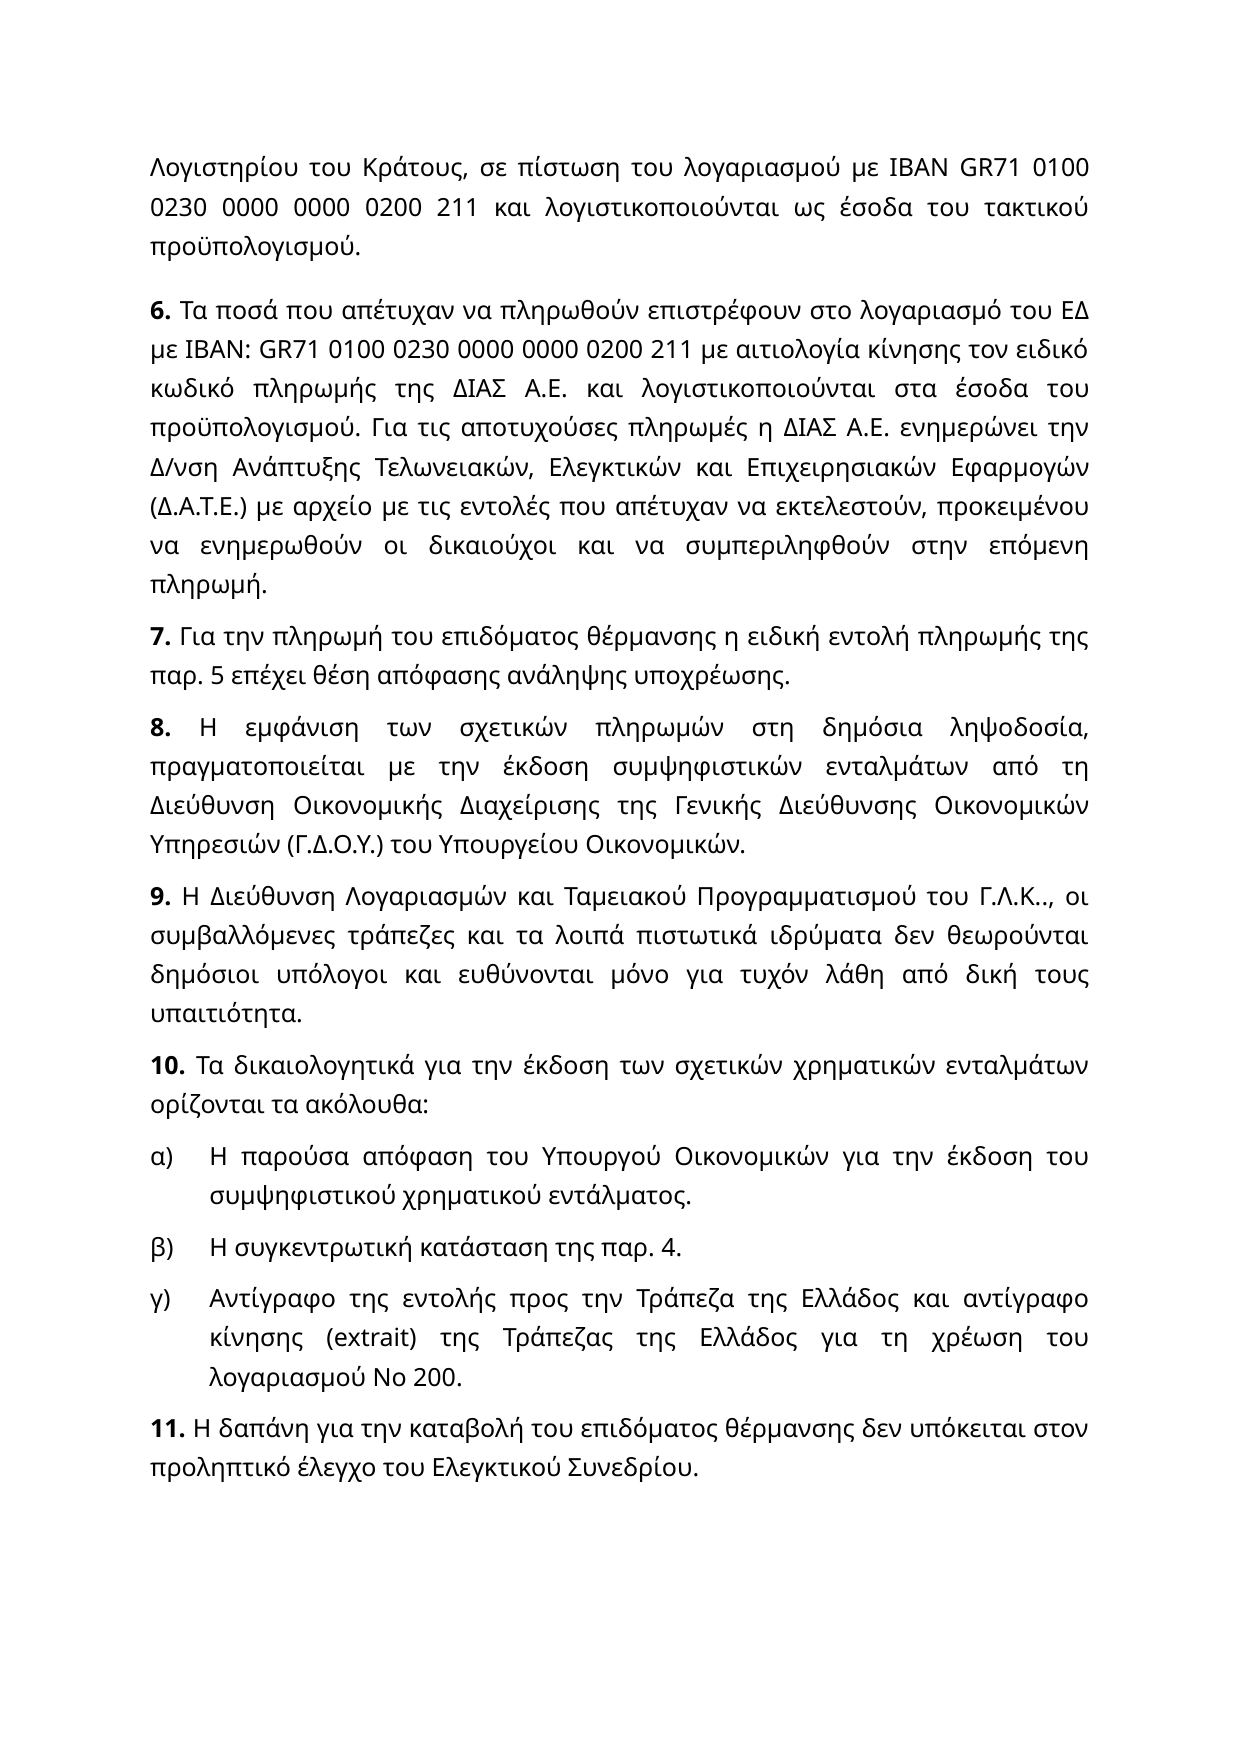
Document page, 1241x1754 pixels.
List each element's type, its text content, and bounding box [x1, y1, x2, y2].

text 6. Τα ποσά που απέτυχαν να πληρωθούν επιστρέφουν στο λογαριασμό του ΕΔ με ΙΒΑΝ: GR71 0100 0230 0000 0000 0200 211 με αιτιολογία κίνησης τον ειδικό κωδικό πληρωμής της ΔΙΑΣ Α.Ε. και λογιστικοποιούνται στα έσοδα του προϋπολογισμού. Για τις αποτυχούσες πληρωμές η ΔΙΑΣ Α.Ε. ενημερώνει την Δ/νση Ανάπτυξης Τελωνειακών, Ελεγκτικών και Επιχειρησιακών Εφαρμογών (Δ.Α.Τ.Ε.) με αρχείο με τις εντολές που απέτυχαν να εκτελεστούν, προκειμένου να ενημερωθούν οι δικαιούχοι και να συμπεριληφθούν στην επόμενη πληρωμή. [150, 292, 1090, 601]
text 10. Τα δικαιολογητικά για την έκδοση των σχετικών χρηματικών ενταλμάτων ορίζονται τα ακόλουθα: [150, 1047, 1090, 1121]
text 7. Για την πληρωμή του επιδόματος θέρμανσης η ειδική εντολή πληρωμής της παρ. 5 επέχει θέση απόφασης ανάληψης υποχρέωσης. [150, 618, 1090, 692]
list β) Η συγκεντρωτική κατάσταση της παρ. 4. [150, 1229, 1090, 1263]
text 11. Η δαπάνη για την καταβολή του επιδόματος θέρμανσης δεν υπόκειται στον προληπτικό έλεγχο του Ελεγκτικού Συνεδρίου. [150, 1411, 1090, 1484]
text Λογιστηρίου του Κράτους, σε πίστωση του λογαριασμού με ΙΒΑΝ GR71 0100 0230 0000 0000 0200 211 και λογιστικοποιούνται ως έσοδα του τακτικού προϋπολογισμού. [150, 150, 1090, 262]
list α) Η παρούσα απόφαση του Υπουργού Οικονομικών για την έκδοση του συμψηφιστικού χρηματικού εντάλματος. [150, 1138, 1090, 1212]
list γ) Αντίγραφο της εντολής προς την Τράπεζα της Ελλάδος και αντίγραφο κίνησης (extrait) της Τράπεζας της Ελλάδος για τη χρέωση του λογαριασμού Νο 200. [150, 1281, 1090, 1393]
text 9. Η Διεύθυνση Λογαριασμών και Ταμειακού Προγραμματισμού του Γ.Λ.Κ.., οι συμβαλλόμενες τράπεζες και τα λοιπά πιστωτικά ιδρύματα δεν θεωρούνται δημόσιοι υπόλογοι και ευθύνονται μόνο για τυχόν λάθη από δική τους υπαιτιότητα. [150, 878, 1090, 1030]
text 8. Η εμφάνιση των σχετικών πληρωμών στη δημόσια ληψοδοσία, πραγματοποιείται με την έκδοση συμψηφιστικών ενταλμάτων από τη Διεύθυνση Οικονομικής Διαχείρισης της Γενικής Διεύθυνσης Οικονομικών Υπηρεσιών (Γ.Δ.Ο.Υ.) του Υπουργείου Οικονομικών. [150, 709, 1090, 861]
